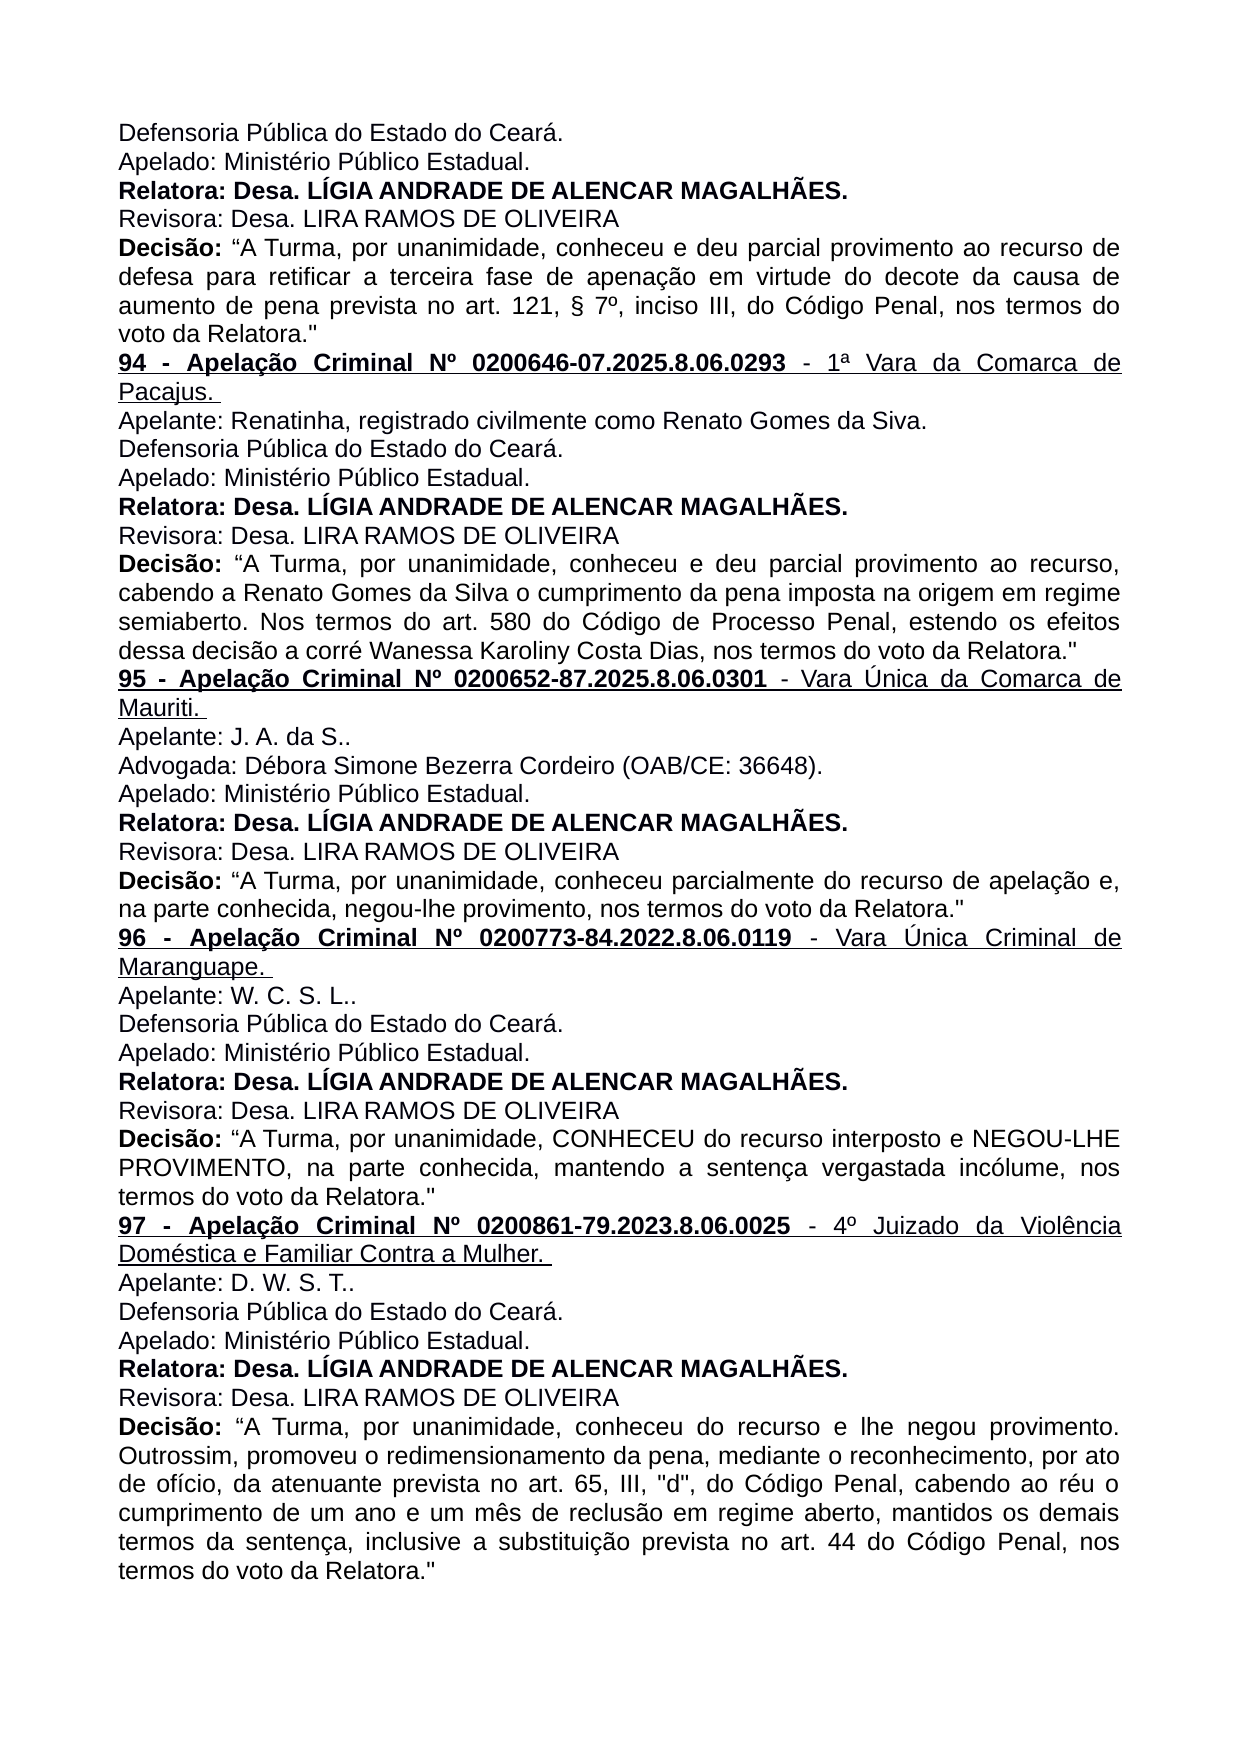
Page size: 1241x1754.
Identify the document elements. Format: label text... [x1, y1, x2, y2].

text Apelado: Ministério Público Estadual. [118, 147, 1122, 176]
text Apelante: Renatinha, registrado civilmente como Renato Gomes da Siva. [118, 406, 1122, 434]
text Revisora: Desa. LIRA RAMOS DE OLIVEIRA [118, 837, 1122, 866]
text Apelado: Ministério Público Estadual. [118, 1038, 1122, 1067]
text 95 - Apelação Criminal Nº 0200652-87.2025.8.06.0301 - Vara Única da Comarca de [118, 664, 1122, 689]
text 94 - Apelação Criminal Nº 0200646-07.2025.8.06.0293 - 1ª Vara da Comarca de [118, 348, 1122, 373]
text Maranguape. [118, 949, 1122, 981]
text Advogada: Débora Simone Bezerra Cordeiro (OAB/CE: 36648). [118, 751, 1122, 779]
text Apelado: Ministério Público Estadual. [118, 1326, 1122, 1354]
text Pacajus. [118, 374, 1122, 406]
text Decisão: “A Turma, por unanimidade, conheceu e deu parcial provimento ao recurso, cabendo a Renato Gomes da Silva o cumprimento da pena imposta na origem em regime semiaberto. Nos termos do art. 580 do Código de Processo Penal, estendo os efeitos dessa decisão a corré Wanessa Karoliny Costa Dias, nos termos do voto da Relatora." [118, 549, 1122, 664]
text 96 - Apelação Criminal Nº 0200773-84.2022.8.06.0119 - Vara Única Criminal de [118, 923, 1122, 948]
text Decisão: “A Turma, por unanimidade, conheceu parcialmente do recurso de apelação e, na parte conhecida, negou-lhe provimento, nos termos do voto da Relatora." [118, 866, 1122, 923]
text Doméstica e Familiar Contra a Mulher. [118, 1237, 1122, 1268]
text Apelado: Ministério Público Estadual. [118, 463, 1122, 492]
text Defensoria Pública do Estado do Ceará. [118, 1297, 1122, 1326]
text Relatora: Desa. LÍGIA ANDRADE DE ALENCAR MAGALHÃES. [118, 808, 1122, 837]
text Defensoria Pública do Estado do Ceará. [118, 118, 1122, 147]
text Relatora: Desa. LÍGIA ANDRADE DE ALENCAR MAGALHÃES. [118, 176, 1122, 204]
text Defensoria Pública do Estado do Ceará. [118, 1009, 1122, 1038]
text Revisora: Desa. LIRA RAMOS DE OLIVEIRA [118, 204, 1122, 233]
text Mauriti. [118, 691, 1122, 722]
text Apelado: Ministério Público Estadual. [118, 779, 1122, 808]
text Apelante: D. W. S. T.. [118, 1268, 1122, 1297]
text Relatora: Desa. LÍGIA ANDRADE DE ALENCAR MAGALHÃES. [118, 1354, 1122, 1383]
text Decisão: “A Turma, por unanimidade, conheceu do recurso e lhe negou provimento. Outrossim, promoveu o redimensionamento da pena, mediante o reconhecimento, por ato de ofício, da atenuante prevista no art. 65, III, "d", do Código Penal, cabendo ao réu o cumprimento de um ano e um mês de reclusão em regime aberto, mantidos os demais termos da sentença, inclusive a substituição prevista no art. 44 do Código Penal, nos termos do voto da Relatora." [118, 1412, 1122, 1584]
text Relatora: Desa. LÍGIA ANDRADE DE ALENCAR MAGALHÃES. [118, 1067, 1122, 1096]
text Relatora: Desa. LÍGIA ANDRADE DE ALENCAR MAGALHÃES. [118, 492, 1122, 521]
text Decisão: “A Turma, por unanimidade, conheceu e deu parcial provimento ao recurso de defesa para retificar a terceira fase de apenação em virtude do decote da causa de aumento de pena prevista no art. 121, § 7º, inciso III, do Código Penal, nos termos do voto da Relatora." [118, 233, 1122, 348]
text Apelante: J. A. da S.. [118, 722, 1122, 751]
text Defensoria Pública do Estado do Ceará. [118, 434, 1122, 463]
text Revisora: Desa. LIRA RAMOS DE OLIVEIRA [118, 1383, 1122, 1412]
text Revisora: Desa. LIRA RAMOS DE OLIVEIRA [118, 1096, 1122, 1124]
text Revisora: Desa. LIRA RAMOS DE OLIVEIRA [118, 521, 1122, 549]
text Apelante: W. C. S. L.. [118, 981, 1122, 1009]
text Decisão: “A Turma, por unanimidade, CONHECEU do recurso interposto e NEGOU-LHE PROVIMENTO, na parte conhecida, mantendo a sentença vergastada incólume, nos termos do voto da Relatora." [118, 1124, 1122, 1211]
text 97 - Apelação Criminal Nº 0200861-79.2023.8.06.0025 - 4º Juizado da Violência [118, 1211, 1122, 1236]
